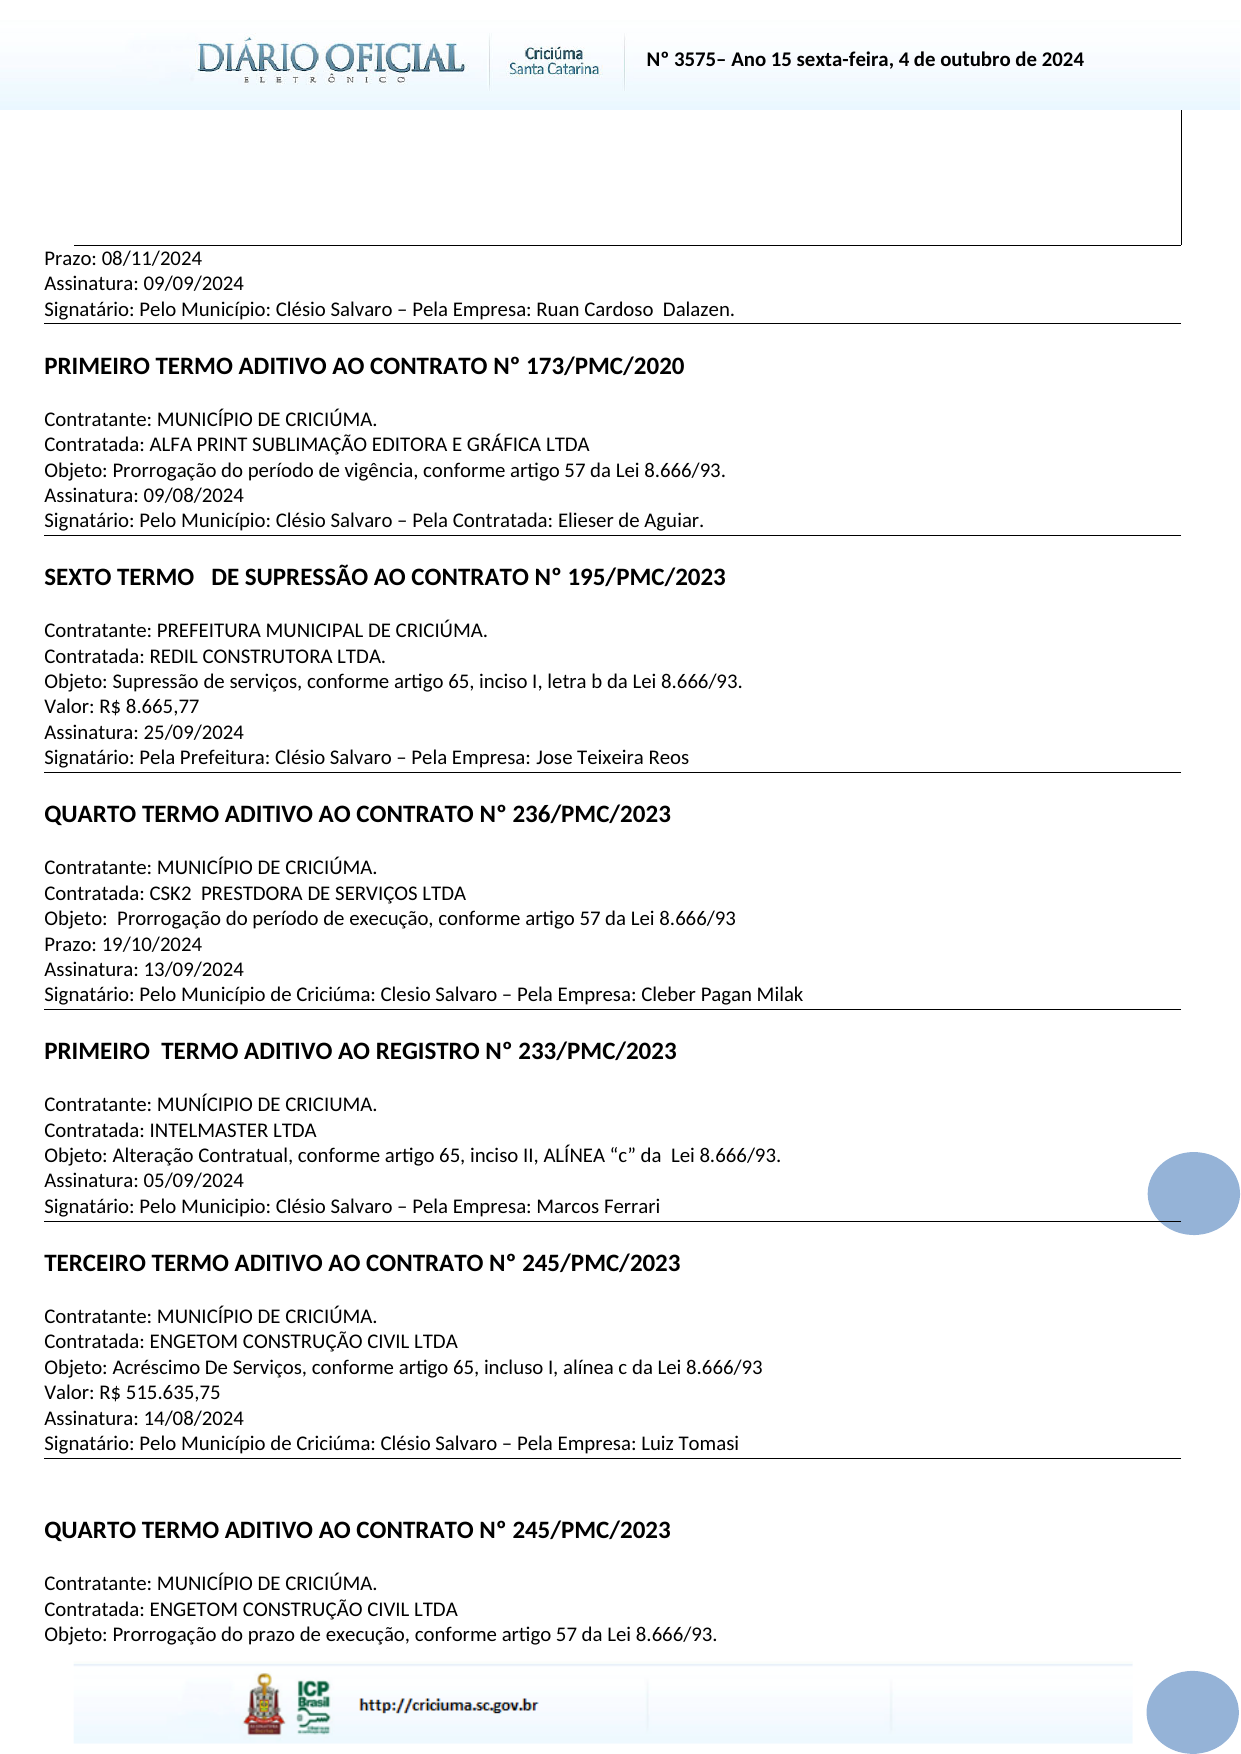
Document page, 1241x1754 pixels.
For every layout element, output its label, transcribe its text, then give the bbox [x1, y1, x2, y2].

text Objeto: Supressão de serviços, conforme artigo 65, inciso I, letra b da Lei 8.666/93. [44, 668, 1181, 694]
text Signatário: Pelo Município: Clésio Salvaro – Pela Empresa: Ruan Cardoso Dalazen. [44, 296, 1181, 323]
text Objeto: Prorrogação do período de execução, conforme artigo 57 da Lei 8.666/93 [44, 905, 1181, 931]
text Objeto: Acréscimo De Serviços, conforme artigo 65, incluso I, alínea c da Lei 8.666/93 [44, 1354, 1181, 1379]
text PRIMEIRO TERMO ADITIVO AO CONTRATO Nº 173/PMC/2020 [44, 350, 1181, 381]
text Contratante: MUNICÍPIO DE CRICIÚMA. [44, 1303, 1181, 1328]
text TERCEIRO TERMO ADITIVO AO CONTRATO Nº 245/PMC/2023 [44, 1247, 1181, 1278]
text Contratante: PREFEITURA MUNICIPAL DE CRICIÚMA. [44, 617, 1181, 643]
text Contratada: REDIL CONSTRUTORA LTDA. [44, 643, 1181, 668]
text Objeto: Prorrogação do prazo de execução, conforme artigo 57 da Lei 8.666/93. [44, 1621, 1181, 1647]
text QUARTO TERMO ADITIVO AO CONTRATO Nº 236/PMC/2023 [44, 798, 1181, 829]
text Contratada: INTELMASTER LTDA [44, 1117, 1181, 1142]
text Contratada: CSK2 PRESTDORA DE SERVIÇOS LTDA [44, 880, 1181, 905]
text Signatário: Pelo Município de Criciúma: Clesio Salvaro – Pela Empresa: Cleber Pagan Milak [44, 982, 1181, 1009]
text Assinatura: 13/09/2024 [44, 956, 1181, 982]
text Objeto: Prorrogação do período de vigência, conforme artigo 57 da Lei 8.666/93. [44, 457, 1181, 482]
text SEXTO TERMO DE SUPRESSÃO AO CONTRATO Nº 195/PMC/2023 [44, 562, 1181, 592]
text PRIMEIRO TERMO ADITIVO AO REGISTRO Nº 233/PMC/2023 [44, 1036, 1181, 1066]
text Assinatura: 09/09/2024 [44, 271, 1181, 296]
text Prazo: 08/11/2024 [44, 245, 1181, 271]
text Contratada: ENGETOM CONSTRUÇÃO CIVIL LTDA [44, 1596, 1181, 1621]
text Valor: R$ 515.635,75 [44, 1379, 1181, 1405]
text Assinatura: 25/09/2024 [44, 719, 1181, 744]
text Assinatura: 09/08/2024 [44, 482, 1181, 508]
text Signatário: Pelo Municipio: Clésio Salvaro – Pela Empresa: Marcos Ferrari [44, 1193, 1158, 1221]
text Assinatura: 14/08/2024 [44, 1405, 1181, 1430]
text Signatário: Pelo Município de Criciúma: Clésio Salvaro – Pela Empresa: Luiz Tomasi [44, 1430, 1181, 1458]
text Contratante: MUNÍCIPIO DE CRICIUMA. [44, 1091, 1181, 1117]
text Contratante: MUNICÍPIO DE CRICIÚMA. [44, 406, 1181, 431]
text Prazo: 19/10/2024 [44, 931, 1181, 956]
text Valor: R$ 8.665,77 [44, 694, 1181, 719]
text Assinatura: 05/09/2024 [44, 1168, 1156, 1193]
text Contratante: MUNICÍPIO DE CRICIÚMA. [44, 854, 1181, 880]
text QUARTO TERMO ADITIVO AO CONTRATO Nº 245/PMC/2023 [44, 1514, 1181, 1545]
text Signatário: Pelo Município: Clésio Salvaro – Pela Contratada: Elieser de Aguiar. [44, 508, 1181, 535]
text Contratada: ENGETOM CONSTRUÇÃO CIVIL LTDA [44, 1328, 1181, 1354]
text Signatário: Pela Prefeitura: Clésio Salvaro – Pela Empresa: Jose Teixeira Reos [44, 744, 1181, 772]
text Contratada: ALFA PRINT SUBLIMAÇÃO EDITORA E GRÁFICA LTDA [44, 431, 1181, 457]
text Contratante: MUNICÍPIO DE CRICIÚMA. [44, 1571, 1181, 1596]
text Objeto: Alteração Contratual, conforme artigo 65, inciso II, ALÍNEA “c” da Lei 8.666/93. [44, 1142, 1181, 1168]
